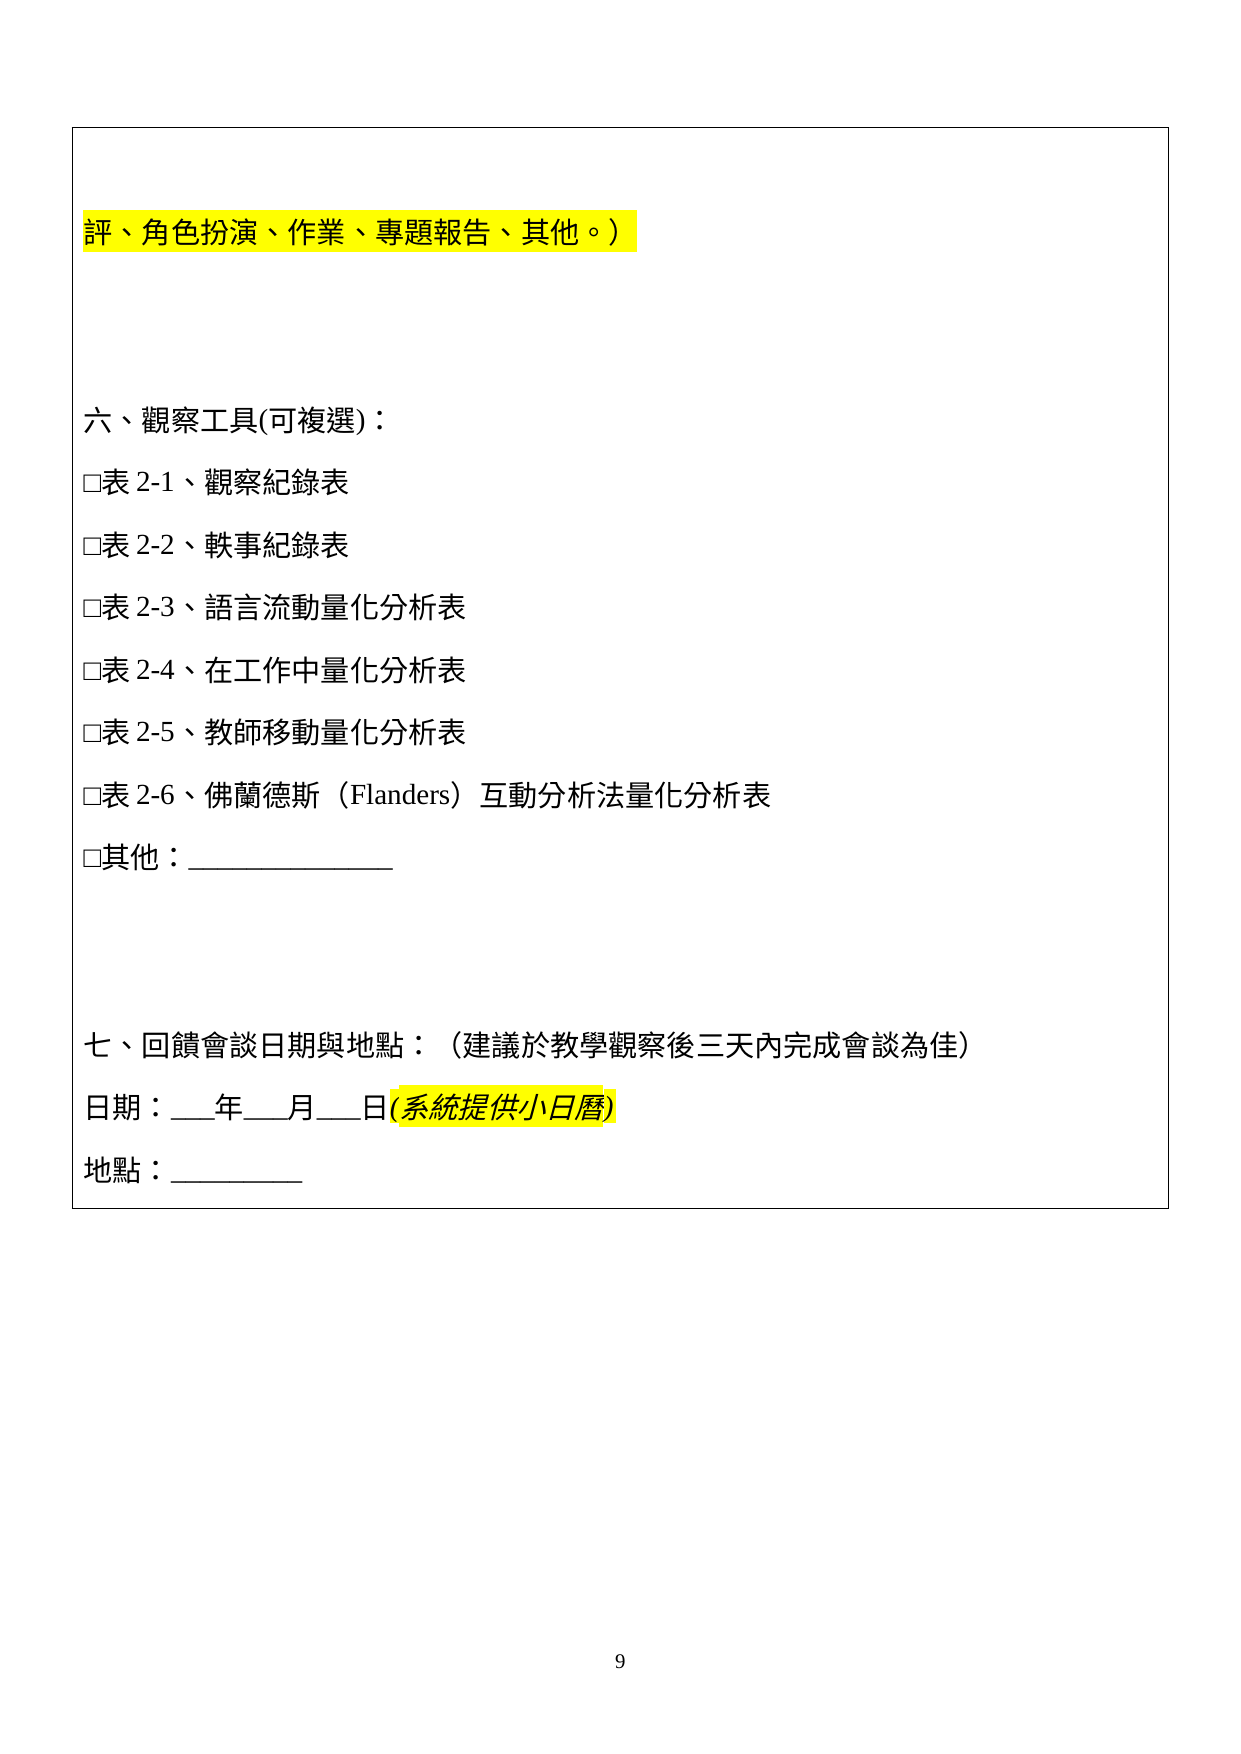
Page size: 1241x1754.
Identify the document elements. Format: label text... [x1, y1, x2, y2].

table_cell 評、角色扮演、作業、專題報告、其他。） 六、觀察工具(可複選)： □表2-1、觀察紀錄表 □表2-2、軼事紀錄表 □表2-3、語言流動量化分析表 □表2-4、在工作中量化分析表 □表2-5、教師移動量化分析表 □表2-6、佛蘭德斯（Flanders）互動分析法量化分析表 □其他：______________ 七、回饋會談日期與地點：（建議於教學觀察後三天內完成會談為佳） 日期：___年___月___日(系統提供小日曆) 地點：_________ [73, 128, 1168, 1208]
